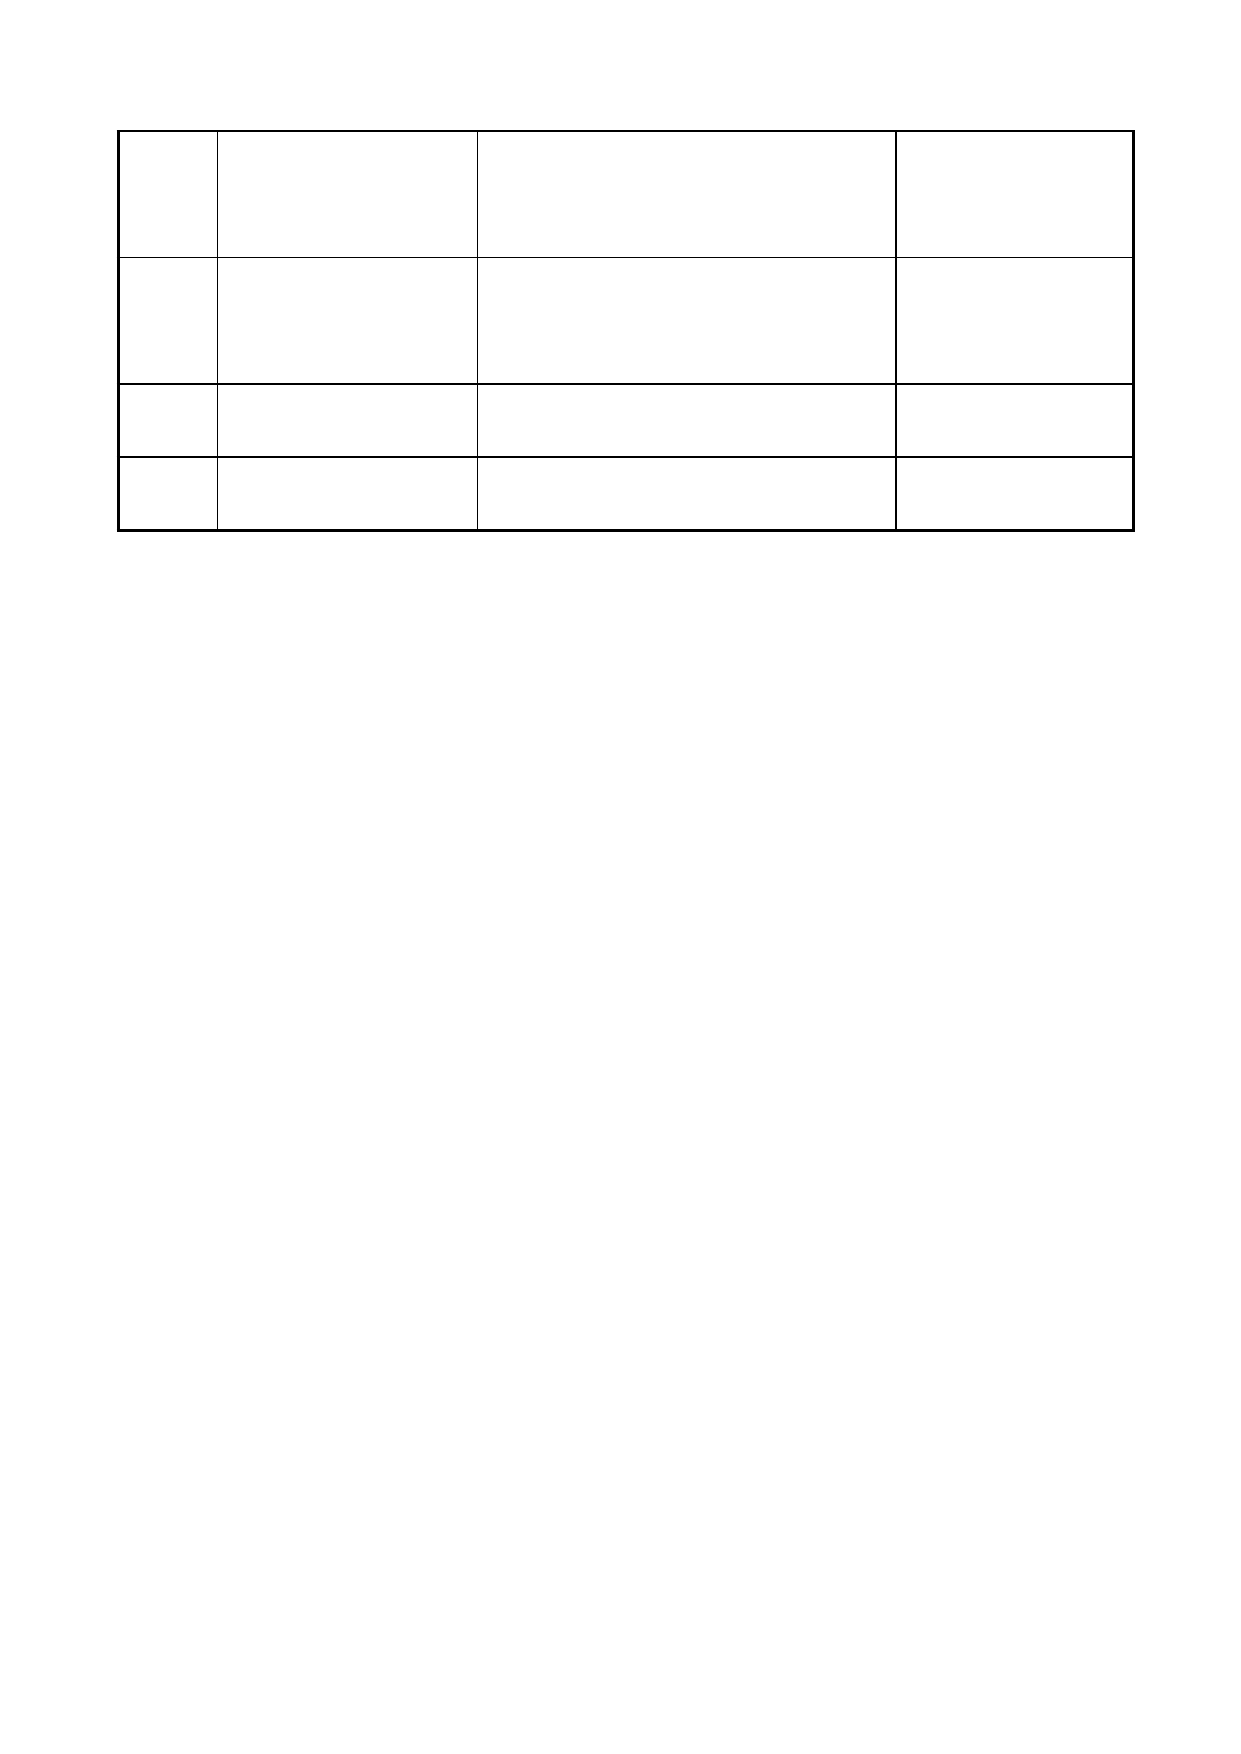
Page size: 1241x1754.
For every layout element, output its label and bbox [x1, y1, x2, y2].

table_cell [218, 258, 477, 383]
table_cell [120, 458, 217, 529]
table_cell [897, 132, 1132, 256]
table_cell [478, 385, 895, 456]
table_cell [478, 132, 895, 256]
table_cell [120, 385, 217, 456]
table_cell [120, 132, 217, 256]
table_cell [897, 458, 1132, 529]
table_cell [897, 385, 1132, 456]
table_cell [478, 258, 895, 383]
table_cell [120, 258, 217, 383]
table_cell [897, 258, 1132, 383]
table_cell [218, 132, 477, 256]
table_cell [478, 458, 895, 529]
table_cell [218, 385, 477, 456]
table_cell [218, 458, 477, 529]
